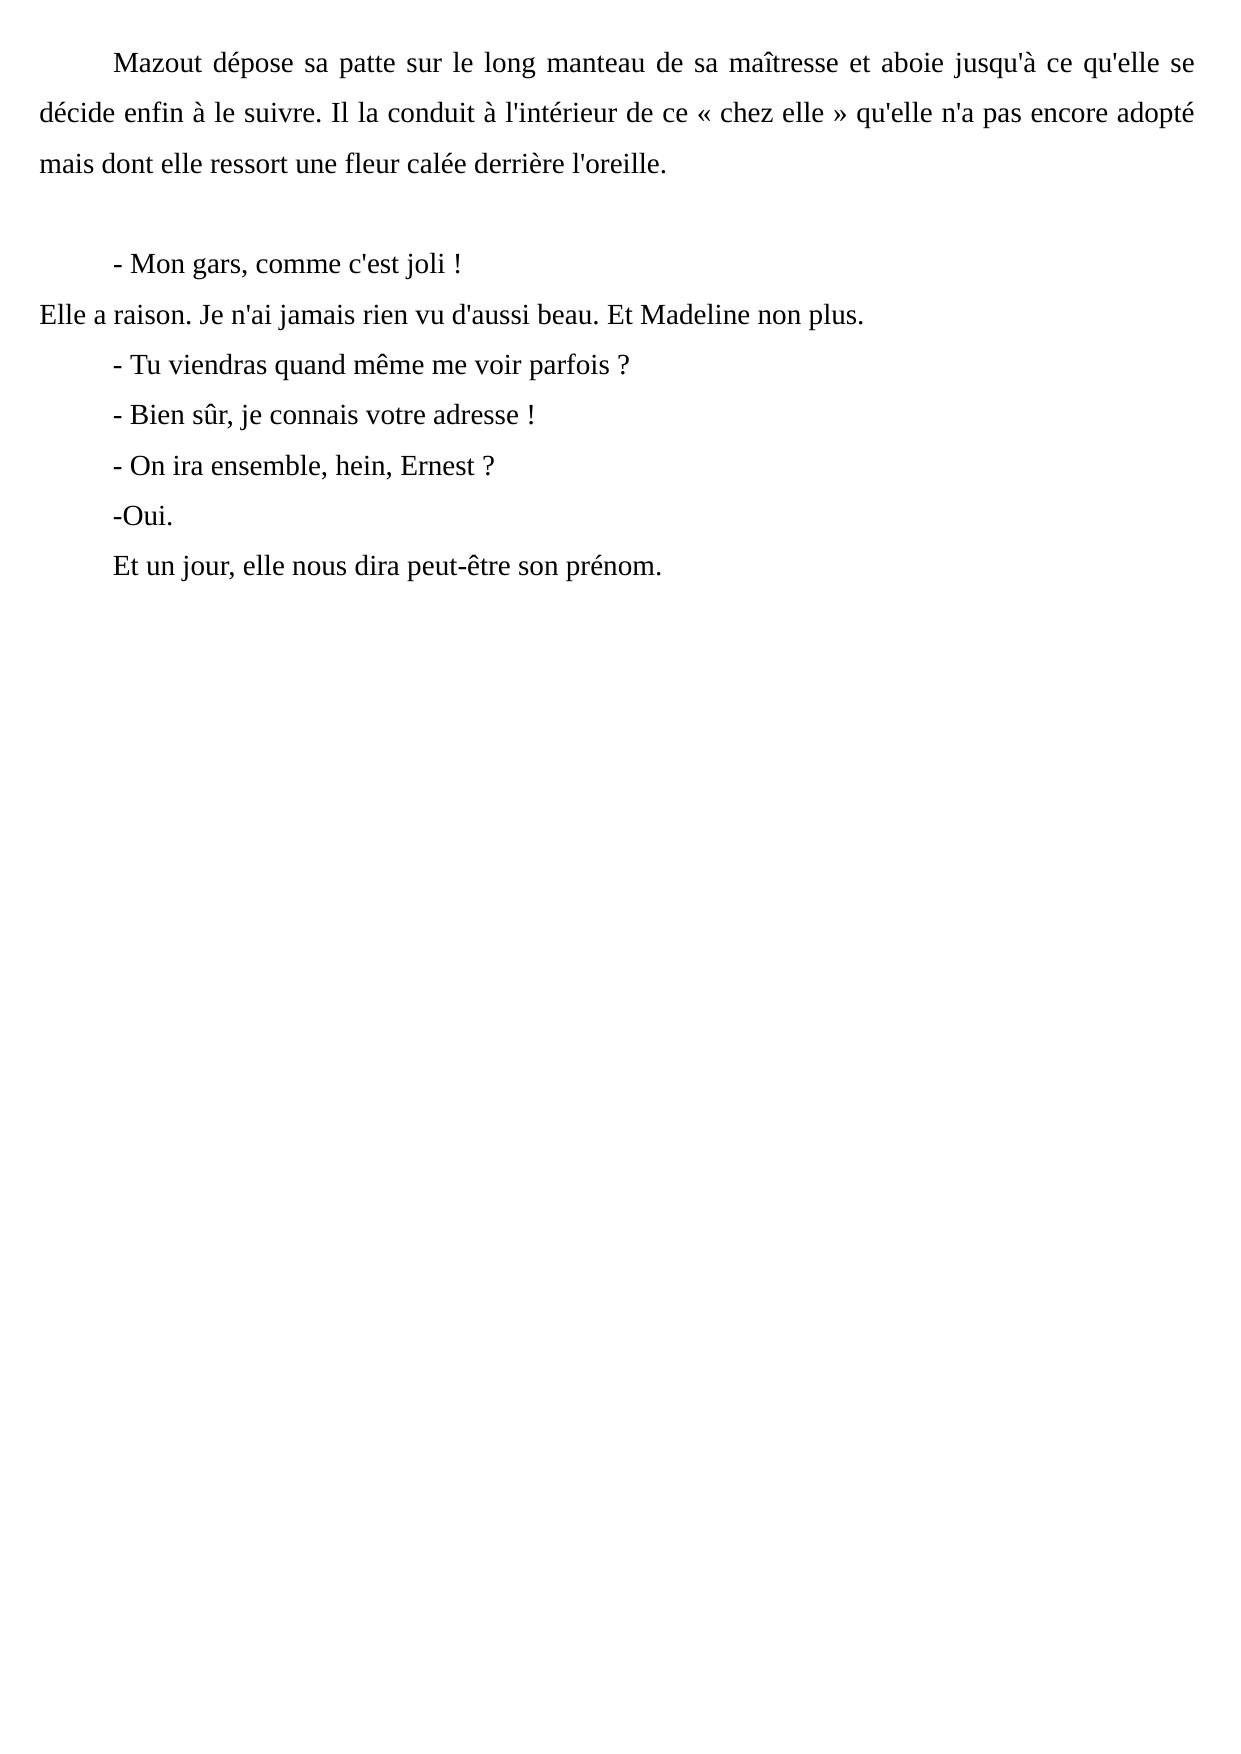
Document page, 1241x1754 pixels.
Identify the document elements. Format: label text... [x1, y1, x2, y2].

text Mazout dépose sa patte sur le long manteau de sa maîtresse et aboie jusqu'à ce qu'elle se décide enfin à le suivre. Il la conduit à l'intérieur de ce « chez elle » qu'elle n'a pas encore adopté mais dont elle ressort une fleur calée derrière l'oreille. [39, 45, 1197, 179]
list - On ira ensemble, hein, Ernest ? [83, 448, 1197, 481]
list - Bien sûr, je connais votre adresse ! [83, 397, 1197, 431]
list - ﻿﻿Tu viendras quand même me voir parfois ? [83, 347, 1197, 381]
text Elle a raison. Je n'ai jamais rien vu d'aussi beau. Et Madeline non plus. [39, 297, 1197, 330]
list -Oui. Et un jour, elle nous dira peut-être son prénom. [83, 498, 1197, 582]
text - Mon gars, comme c'est joli ! [39, 247, 1197, 280]
